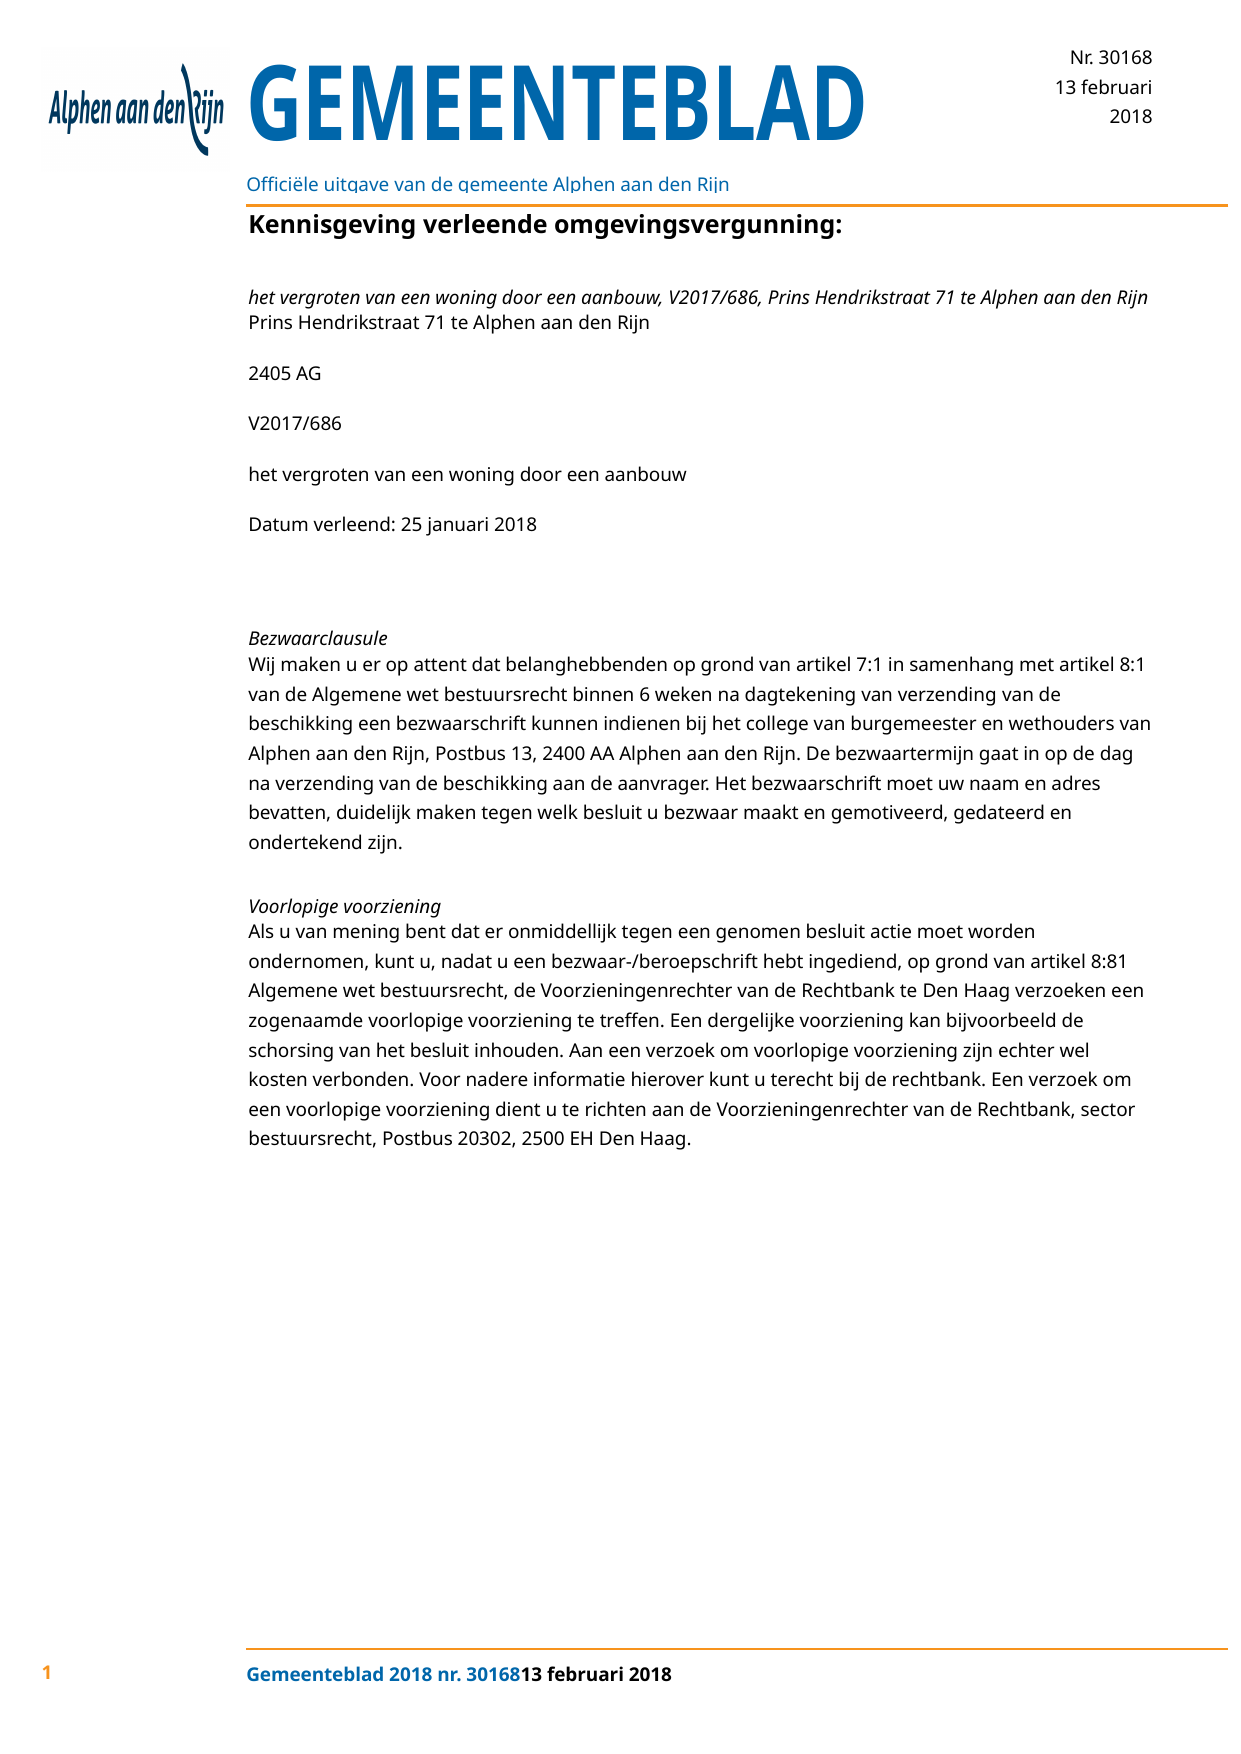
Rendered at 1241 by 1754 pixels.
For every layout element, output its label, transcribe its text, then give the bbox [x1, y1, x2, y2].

text het vergroten van een woning door een aanbouw, V2017/686, Prins Hendrikstraat 71 te Alphen aan den Rijn [248, 284, 1152, 309]
text V2017/686 [248, 410, 1152, 436]
text Wij maken u er op attent dat belanghebbenden op grond van artikel 7:1 in samenhang met artikel 8:1 van de Algemene wet bestuursrecht binnen 6 weken na dagtekening van verzending van de beschikking een bezwaarschrift kunnen indienen bij het college van burgemeester en wethouders van Alphen aan den Rijn, Postbus 13, 2400 AA Alphen aan den Rijn. De bezwaartermijn gaat in op de dag na verzending van de beschikking aan de aanvrager. Het bezwaarschrift moet uw naam en adres bevatten, duidelijk maken tegen welk besluit u bezwaar maakt en gemotiveerd, gedateerd en ondertekend zijn. [248, 651, 1152, 854]
text Voorlopige voorziening [248, 893, 1152, 918]
picture [41, 47, 231, 172]
text het vergroten van een woning door een aanbouw [248, 461, 1152, 487]
text Datum verleend: 25 januari 2018 [248, 511, 1152, 537]
text Kennisgeving verleende omgevingsvergunning: [248, 207, 1152, 241]
text Bezwaarclausule [248, 626, 1152, 651]
text 2405 AG [248, 360, 1152, 386]
text Als u van mening bent dat er onmiddellijk tegen een genomen besluit actie moet worden ondernomen, kunt u, nadat u een bezwaar-/beroepschrift hebt ingediend, op grond van artikel 8:81 Algemene wet bestuursrecht, de Voorzieningenrechter van de Rechtbank te Den Haag verzoeken een zogenaamde voorlopige voorziening te treffen. Een dergelijke voorziening kan bijvoorbeeld de schorsing van het besluit inhouden. Aan een verzoek om voorlopige voorziening zijn echter wel kosten verbonden. Voor nadere informatie hierover kunt u terecht bij de rechtbank. Een verzoek om een voorlopige voorziening dient u te richten aan de Voorzieningenrechter van de Rechtbank, sector bestuursrecht, Postbus 20302, 2500 EH Den Haag. [248, 918, 1152, 1151]
text Prins Hendrikstraat 71 te Alphen aan den Rijn [248, 309, 1152, 335]
